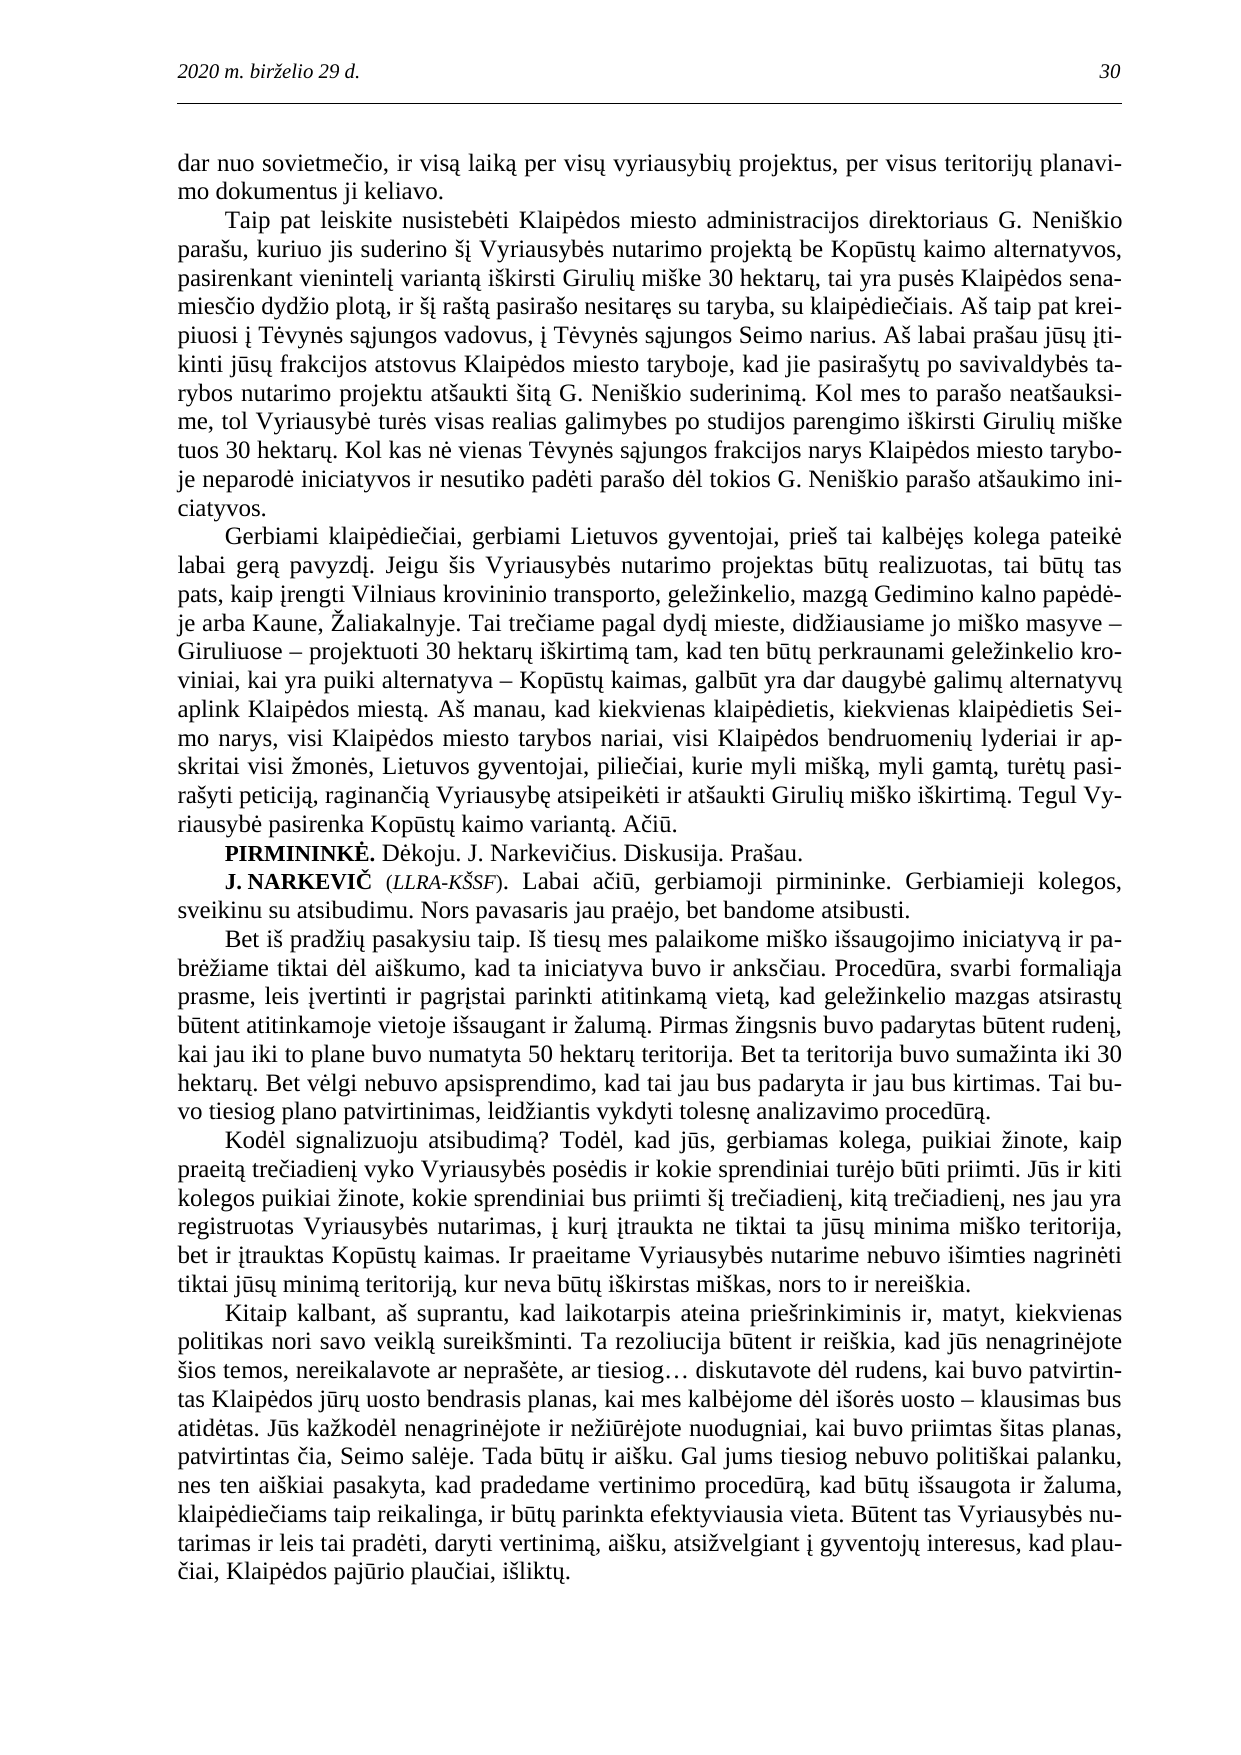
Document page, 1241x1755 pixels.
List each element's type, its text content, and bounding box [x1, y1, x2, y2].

text J. NARKEVIČ (LLRA-KŠSF). La­bai ačiū, ger­bia­mo­ji pir­mi­nin­ke. Ger­bia­mie­ji ko­le­gos, svei­ki­nu su at­si­bu­di­mu. Nors pa­va­sa­ris jau pra­ėjo, bet ban­do­me at­si­bus­ti. [177, 866, 1122, 924]
text Ger­bia­mi klai­pė­die­čiai, ger­bia­mi Lie­tu­vos gy­ven­to­jai, prieš tai kal­bė­jęs ko­le­ga pa­tei­kė la­bai ge­rą pa­vyz­dį. Jei­gu šis Vy­riau­sy­bės nu­ta­ri­mo pro­jek­tas bū­tų re­a­li­zuo­tas, tai bū­tų tas pats, kaip įreng­ti Vil­niaus kro­vi­ni­nio trans­por­to, ge­le­žin­ke­lio, maz­gą Ge­di­mi­no kal­no pa­pė­dė­je ar­ba Kau­ne, Ža­lia­kal­ny­je. Tai tre­čia­me pa­gal dy­dį mies­te, di­džiau­sia­me jo miš­ko ma­sy­ve – Gi­ru­liuo­se – pro­jek­tuo­ti 30 hek­ta­rų iš­kir­ti­mą tam, kad ten bū­tų per­krau­na­mi ge­le­žin­ke­lio kro­vi­niai, kai yra pui­ki al­ter­na­ty­va – Ko­pūs­tų kai­mas, gal­būt yra dar dau­gy­bė ga­li­mų al­ter­na­ty­vų ap­link Klai­pė­dos mies­tą. Aš ma­nau, kad kiek­vie­nas klai­pė­die­tis, kiek­vie­nas klai­pė­die­tis Sei­mo na­rys, vi­si Klai­pė­dos mies­to ta­ry­bos na­riai, vi­si Klai­pė­dos ben­druo­me­nių ly­de­riai ir ap­skri­tai vi­si žmo­nės, Lie­tu­vos gy­ven­to­jai, pi­lie­čiai, ku­rie my­li miš­ką, my­li gam­tą, tu­rė­tų pa­si­ra­šy­ti pe­ti­ci­ją, ra­gi­nan­čią Vy­riau­sy­bę at­si­pei­kė­ti ir at­šauk­ti Gi­ru­lių miš­ko iš­kir­ti­mą. Te­gul Vy­riau­sy­bė pa­si­ren­ka Ko­pūs­tų kai­mo va­rian­tą. Ačiū. [177, 521, 1122, 838]
text Taip pat leis­ki­te nu­si­ste­bė­ti Klai­pė­dos mies­to ad­mi­nist­ra­ci­jos di­rek­to­riaus G. Ne­niš­kio pa­ra­šu, ku­riuo jis su­de­ri­no šį Vy­riau­sy­bės nu­ta­ri­mo pro­jek­tą be Ko­pūs­tų kai­mo al­ter­na­ty­vos, pa­si­ren­kant vie­nin­te­lį va­rian­tą iš­kirs­ti Gi­ru­lių miš­ke 30 hek­ta­rų, tai yra pu­sės Klai­pė­dos se­na­mies­čio dy­džio plo­tą, ir šį raš­tą pa­si­ra­šo ne­si­ta­ręs su ta­ry­ba, su klai­pė­die­čiais. Aš taip pat krei­piuo­si į Tė­vy­nės są­jun­gos va­do­vus, į Tė­vy­nės są­jun­gos Sei­mo na­rius. Aš la­bai pra­šau jū­sų įti­kin­ti jū­sų frak­ci­jos at­sto­vus Klai­pė­dos mies­to ta­ry­bo­je, kad jie pa­si­ra­šy­tų po sa­vi­val­dy­bės ta­ry­bos nu­ta­ri­mo pro­jek­tu at­šauk­ti ši­tą G. Ne­niš­kio su­de­ri­ni­mą. Kol mes to pa­ra­šo ne­at­šauk­si­me, tol Vy­riau­sy­bė tu­rės vi­sas re­a­lias ga­li­my­bes po stu­di­jos pa­ren­gi­mo iš­kirs­ti Gi­ru­lių miš­ke tuos 30 hek­ta­rų. Kol kas nė vie­nas Tė­vy­nės są­jun­gos frak­ci­jos na­rys Klai­pė­dos mies­to ta­ry­bo­je ne­pa­ro­dė ini­cia­ty­vos ir ne­su­ti­ko pa­dė­ti pa­ra­šo dėl to­kios G. Ne­niš­kio pa­ra­šo at­šau­ki­mo ini­cia­ty­vos. [177, 205, 1122, 521]
text PIRMININKĖ. Dė­ko­ju. J. Nar­ke­vi­čius. Dis­ku­si­ja. Pra­šau. [177, 838, 1122, 866]
text dar nuo so­viet­me­čio, ir vi­są lai­ką per vi­sų vy­riau­sy­bių pro­jek­tus, per vi­sus te­ri­to­ri­jų pla­na­vi­mo do­ku­men­tus ji ke­lia­vo. [177, 148, 1122, 205]
text Ki­taip kal­bant, aš su­pran­tu, kad lai­ko­tar­pis at­ei­na prieš­rin­ki­mi­nis ir, ma­tyt, kiek­vie­nas po­li­ti­kas no­ri sa­vo veik­lą su­reikš­min­ti. Ta re­zo­liu­ci­ja bū­tent ir reiš­kia, kad jūs ne­nag­ri­nė­jo­te šios te­mos, ne­rei­ka­la­vo­te ar ne­pra­šė­te, ar tie­siog… dis­ku­ta­vo­te dėl ru­dens, kai bu­vo pa­tvir­tin­tas Klai­pė­dos jū­rų uos­to ben­dra­sis pla­nas, kai mes kal­bė­jo­me dėl iš­orės uos­to – klau­si­mas bus ati­dė­tas. Jūs kaž­ko­dėl ne­nag­ri­nė­jo­te ir ne­žiū­rė­jo­te nuo­dug­niai, kai bu­vo pri­im­tas ši­tas pla­nas, pa­tvir­tin­tas čia, Sei­mo sa­lė­je. Ta­da bū­tų ir aiš­ku. Gal jums tie­siog ne­bu­vo po­li­tiš­kai pa­lan­ku, nes ten aiš­kiai pa­sa­ky­ta, kad pra­de­da­me ver­ti­ni­mo pro­ce­dū­rą, kad bū­tų iš­sau­go­ta ir ža­lu­ma, klai­pė­die­čiams taip rei­ka­lin­ga, ir bū­tų pa­rink­ta efek­ty­viau­sia vie­ta. Bū­tent tas Vy­riau­sy­bės nu­ta­ri­mas ir leis tai pra­dė­ti, da­ry­ti ver­ti­ni­mą, aiš­ku, at­si­žvel­giant į gy­ven­to­jų in­te­re­sus, kad plau­čiai, Klai­pė­dos pa­jū­rio plau­čiai, iš­lik­tų. [177, 1298, 1122, 1585]
text Ko­dėl sig­na­li­zuo­ju at­si­bu­di­mą? To­dėl, kad jūs, ger­bia­mas ko­le­ga, pui­kiai ži­no­te, kaip pra­ei­tą tre­čia­die­nį vy­ko Vy­riau­sy­bės po­sė­dis ir ko­kie spren­di­niai tu­rė­jo bū­ti pri­im­ti. Jūs ir ki­ti ko­le­gos pui­kiai ži­note, ko­kie spren­di­niai bus pri­im­ti šį tre­čia­die­nį, ki­tą tre­čia­die­nį, nes jau yra re­gist­ruo­tas Vy­riau­sy­bės nu­ta­ri­mas, į ku­rį įtrauk­ta ne tik­tai ta jū­sų mi­ni­ma miš­ko te­ri­to­ri­ja, bet ir įtrauk­tas Ko­pūs­tų kai­mas. Ir pra­ei­ta­me Vy­riau­sy­bės nu­ta­ri­me ne­bu­vo iš­im­ties nag­ri­nė­ti tik­tai jū­sų mi­ni­mą te­ri­to­ri­ją, kur ne­va bū­tų iš­kirs­tas miš­kas, nors to ir ne­reiš­kia. [177, 1125, 1122, 1298]
text Bet iš pra­džių pa­sa­ky­siu taip. Iš tie­sų mes pa­lai­ko­me miš­ko iš­sau­go­ji­mo ini­cia­ty­vą ir pa­brė­žia­me tik­tai dėl aiš­ku­mo, kad ta ini­cia­ty­va bu­vo ir anks­čiau. Pro­ce­dū­ra, svar­bi for­ma­li­ą­ja pras­me, leis įver­tin­ti ir pa­grįs­tai pa­rink­ti ati­tin­ka­mą vie­tą, kad ge­le­žin­ke­lio maz­gas at­si­ras­tų bū­tent ati­tin­ka­mo­je vie­to­je iš­sau­gant ir ža­lu­mą. Pir­mas žings­nis bu­vo pa­da­ry­tas bū­tent ru­de­nį, kai jau iki to pla­ne bu­vo nu­ma­ty­ta 50 hek­ta­rų te­ri­to­ri­ja. Bet ta te­ri­to­ri­ja bu­vo su­ma­žin­ta iki 30 hek­ta­rų. Bet vėl­gi ne­bu­vo ap­si­spren­di­mo, kad tai jau bus pa­da­ry­ta ir jau bus kir­ti­mas. Tai bu­vo tie­siog pla­no pa­tvir­ti­ni­mas, lei­džian­tis vyk­dy­ti to­les­nę ana­li­za­vi­mo pro­ce­dū­rą. [177, 924, 1122, 1125]
